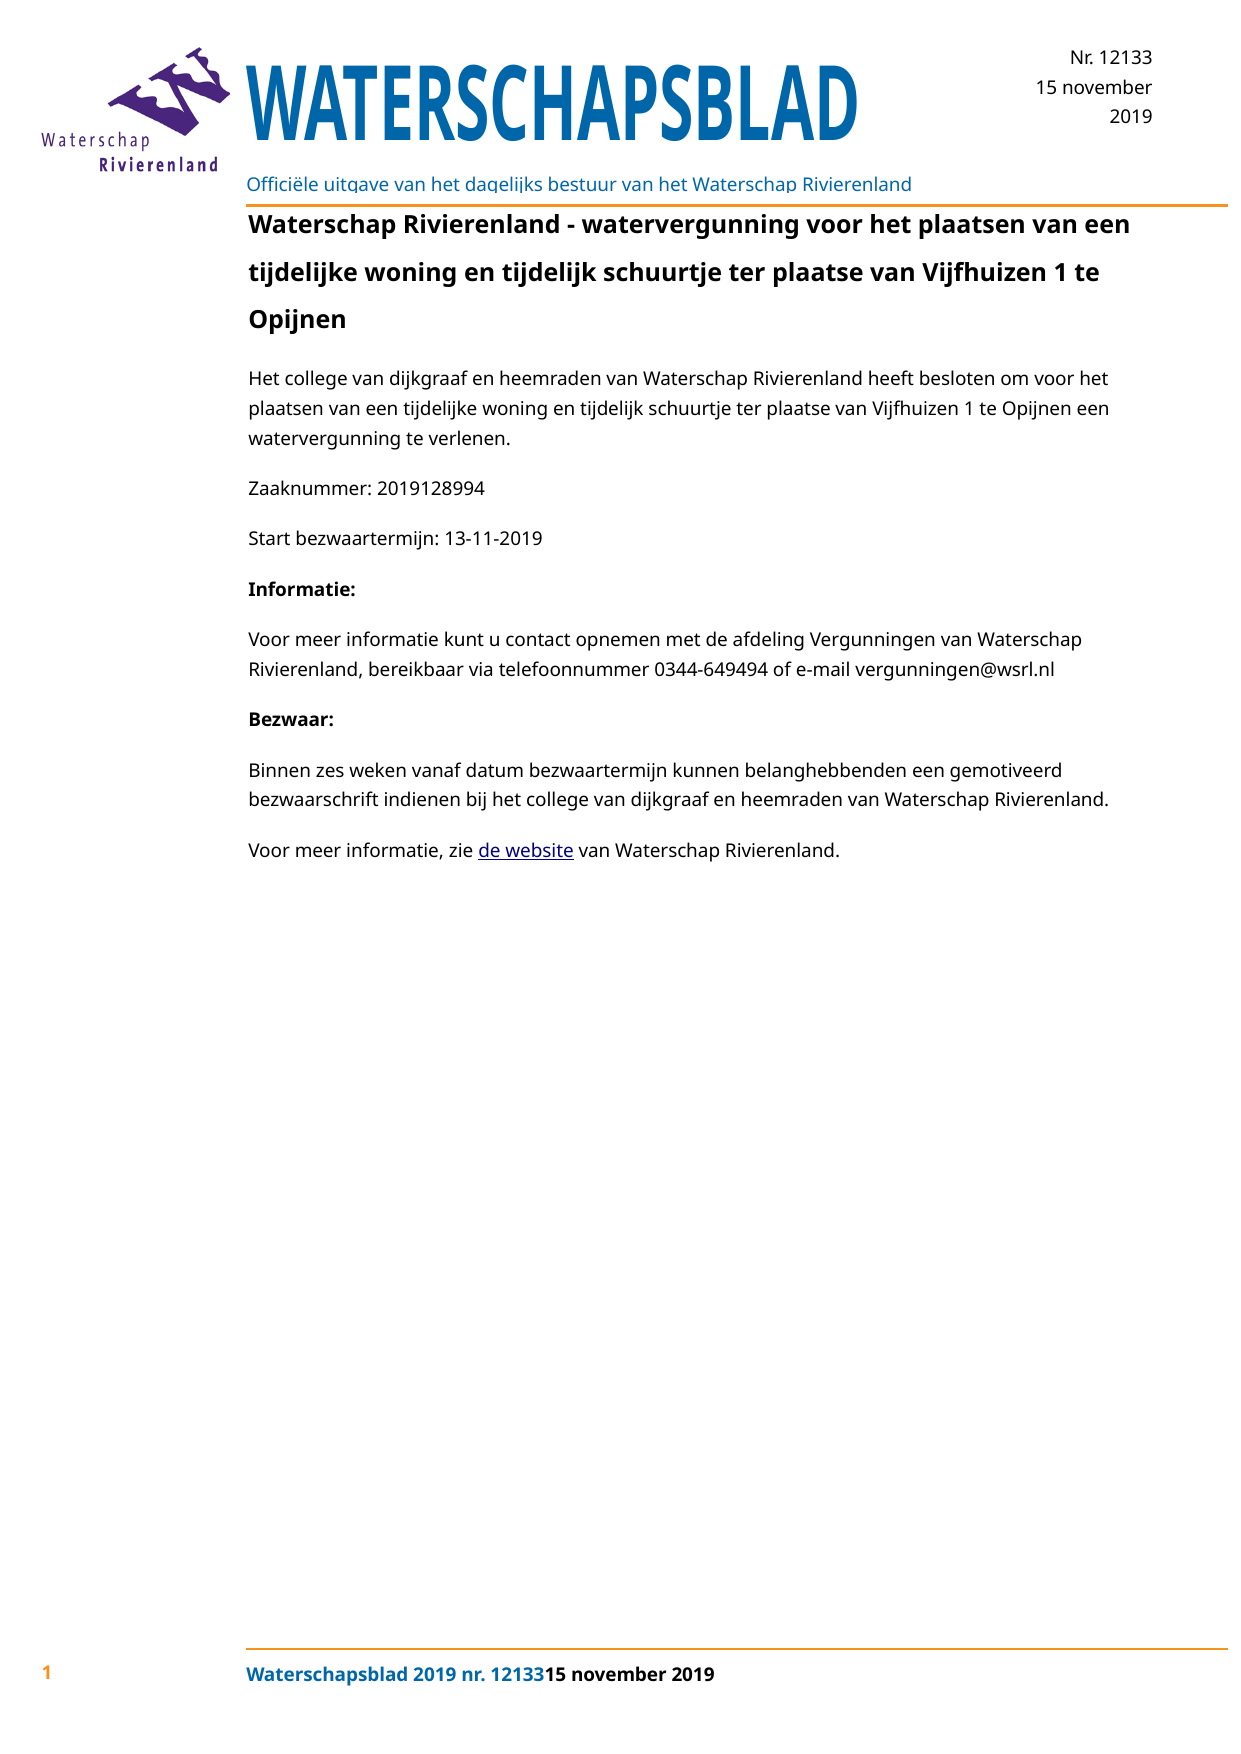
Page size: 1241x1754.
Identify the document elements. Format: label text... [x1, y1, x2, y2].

picture [41, 47, 231, 172]
text Binnen zes weken vanaf datum bezwaartermijn kunnen belanghebbenden een gemotiveerd bezwaarschrift indienen bij het college van dijkgraaf en heemraden van Waterschap Rivierenland. [248, 757, 1152, 812]
text Zaaknummer: 2019128994 [248, 475, 1152, 501]
text Bezwaar: [248, 706, 1152, 732]
text Waterschap Rivierenland - watervergunning voor het plaatsen van een tijdelijke woning en tijdelijk schuurtje ter plaatse van Vijfhuizen 1 te Opijnen [248, 207, 1152, 336]
text Het college van dijkgraaf en heemraden van Waterschap Rivierenland heeft besloten om voor het plaatsen van een tijdelijke woning en tijdelijk schuurtje ter plaatse van Vijfhuizen 1 te Opijnen een watervergunning te verlenen. [248, 366, 1152, 450]
text Start bezwaartermijn: 13-11-2019 [248, 526, 1152, 551]
text Voor meer informatie, zie de website van Waterschap Rivierenland. [248, 837, 1152, 862]
text Voor meer informatie kunt u contact opnemen met de afdeling Vergunningen van Waterschap Rivierenland, bereikbaar via telefoonnummer 0344-649494 of e-mail vergunningen@wsrl.nl [248, 626, 1152, 682]
text Informatie: [248, 576, 1152, 602]
